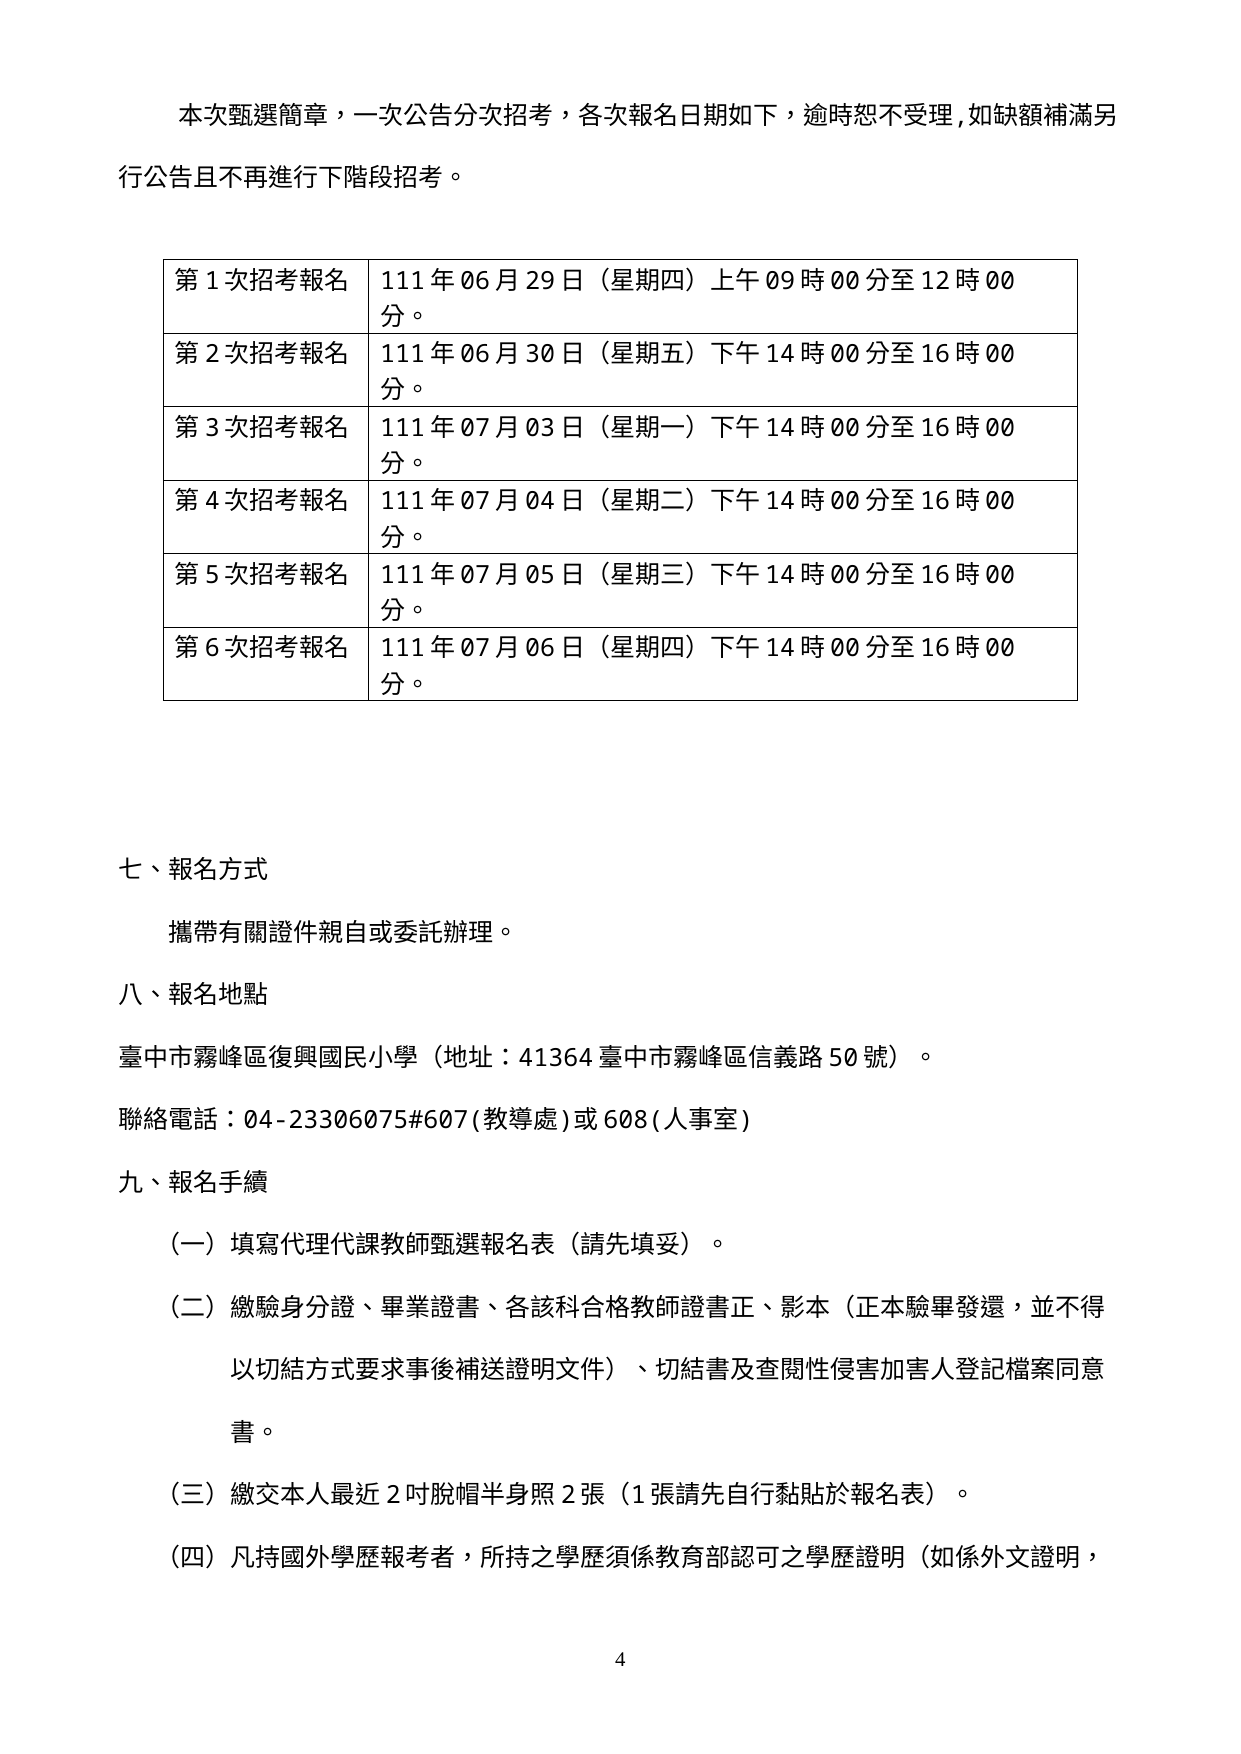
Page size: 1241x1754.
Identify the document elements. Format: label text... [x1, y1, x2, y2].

table_cell 111年07月06日（星期四）下午14時00分至16時00分。 [369, 628, 1077, 700]
table_cell 第6次招考報名 [164, 628, 368, 700]
text （四）凡持國外學歷報考者，所持之學歷須係教育部認可之學歷證明（如係外文證明， [156, 1514, 1122, 1576]
table_cell 111年07月03日（星期一）下午14時00分至16時00分。 [369, 407, 1077, 480]
table_cell 第4次招考報名 [164, 481, 368, 553]
text （二）繳驗身分證、畢業證書、各該科合格教師證書正、影本（正本驗畢發還，並不得以切結方式要求事後補送證明文件）、切結書及查閱性侵害加害人登記檔案同意書。 [156, 1264, 1122, 1451]
table_cell 第5次招考報名 [164, 554, 368, 627]
text 九、報名手續 [118, 1139, 1122, 1201]
table_cell 111年07月05日（星期三）下午14時00分至16時00分。 [369, 554, 1077, 627]
table_cell 111年06月30日（星期五）下午14時00分至16時00分。 [369, 334, 1077, 406]
table_cell 111年07月04日（星期二）下午14時00分至16時00分。 [369, 481, 1077, 553]
text （一）填寫代理代課教師甄選報名表（請先填妥）。 [118, 1201, 1122, 1264]
table_cell 第3次招考報名 [164, 407, 368, 480]
text 本次甄選簡章，一次公告分次招考，各次報名日期如下，逾時恕不受理,如缺額補滿另行公告且不再進行下階段招考。 [118, 72, 1122, 197]
text （三）繳交本人最近2吋脫帽半身照2張（1張請先自行黏貼於報名表）。 [156, 1451, 1122, 1514]
table_header 111年06月29日（星期四）上午09時00分至12時00分。 [369, 260, 1077, 333]
text 七、報名方式 攜帶有關證件親自或委託辦理。 [118, 826, 1122, 951]
table_header 第1次招考報名 [164, 260, 368, 333]
text 八、報名地點 臺中市霧峰區復興國民小學（地址：41364臺中市霧峰區信義路50號）。 [118, 951, 1122, 1076]
table_cell 第2次招考報名 [164, 334, 368, 406]
text 聯絡電話：04-23306075#607(教導處)或608(人事室) [118, 1076, 1122, 1139]
